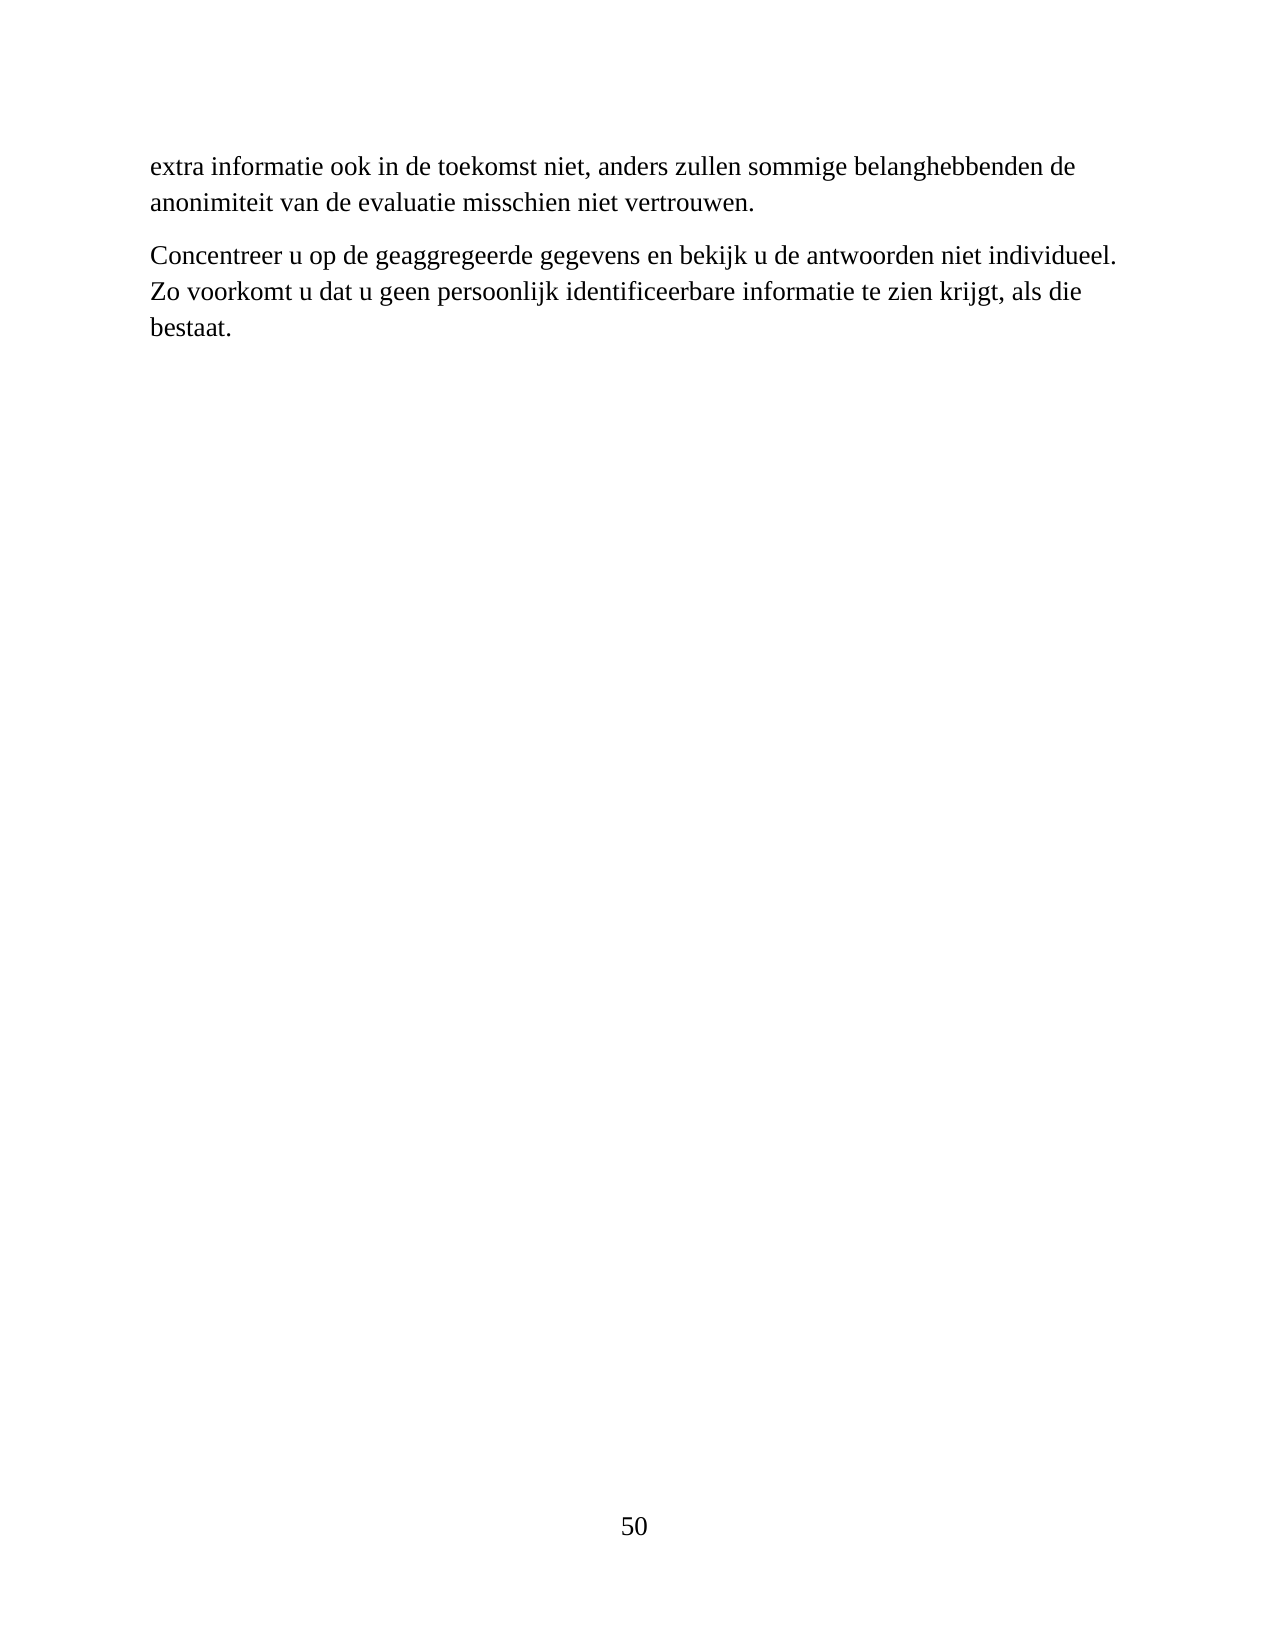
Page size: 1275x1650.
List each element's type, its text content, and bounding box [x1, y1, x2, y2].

text extra informatie ook in de toekomst niet, anders zullen sommige belanghebbenden de anonimiteit van de evaluatie misschien niet vertrouwen. [150, 150, 1125, 217]
text Concentreer u op de geaggregeerde gegevens en bekijk u de antwoorden niet individueel. Zo voorkomt u dat u geen persoonlijk identificeerbare informatie te zien krijgt, als die bestaat. [150, 239, 1125, 342]
